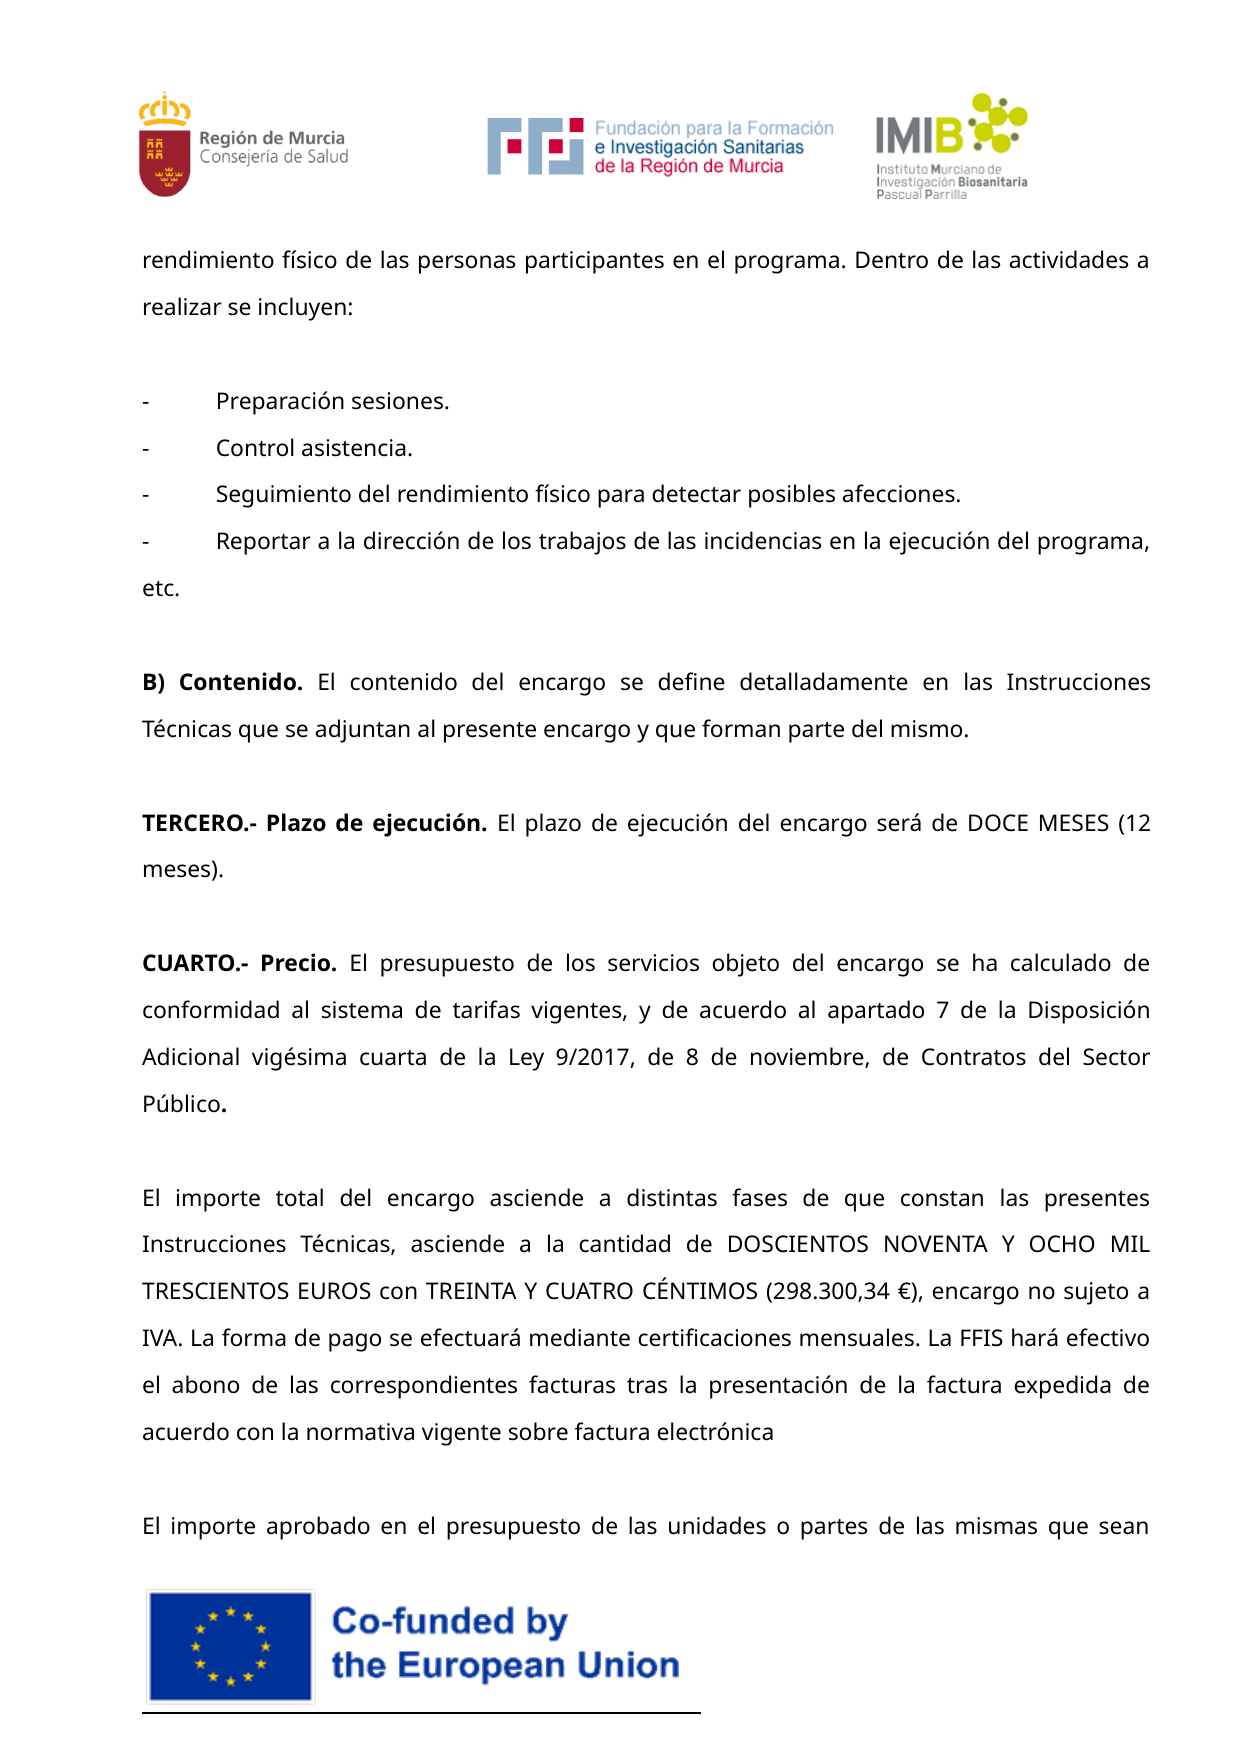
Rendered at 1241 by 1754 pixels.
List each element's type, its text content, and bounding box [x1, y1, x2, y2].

text El importe aprobado en el presupuesto de las unidades o partes de las mismas que sean [142, 1509, 1152, 1541]
text CUARTO.- Precio. El presupuesto de los servicios objeto del encargo se ha calculado de conformidad al sistema de tarifas vigentes, y de acuerdo al apartado 7 de la Disposición Adicional vigésima cuarta de la Ley 9/2017, de 8 de noviembre, de Contratos del Sector Público. [142, 947, 1152, 1119]
text B) Contenido. El contenido del encargo se define detalladamente en las Instrucciones Técnicas que se adjuntan al presente encargo y que forman parte del mismo. [142, 666, 1152, 744]
text - Preparación sesiones. [142, 384, 1152, 416]
text - Seguimiento del rendimiento físico para detectar posibles afecciones. [142, 478, 1152, 509]
text TERCERO.- Plazo de ejecución. El plazo de ejecución del encargo será de DOCE MESES (12 meses). [142, 806, 1152, 884]
text El importe total del encargo asciende a distintas fases de que constan las presentes Instrucciones Técnicas, asciende a la cantidad de DOSCIENTOS NOVENTA Y OCHO MIL TRESCIENTOS EUROS con TREINTA Y CUATRO CÉNTIMOS (298.300,34 €), encargo no sujeto a IVA. La forma de pago se efectuará mediante certificaciones mensuales. La FFIS hará efectivo el abono de las correspondientes facturas tras la presentación de la factura expedida de acuerdo con la normativa vigente sobre factura electrónica [142, 1181, 1152, 1447]
text - Control asistencia. [142, 431, 1152, 463]
text rendimiento físico de las personas participantes en el programa. Dentro de las actividades a realizar se incluyen: [142, 244, 1152, 322]
text - Reportar a la dirección de los trabajos de las incidencias en la ejecución del programa, etc. [142, 525, 1152, 603]
